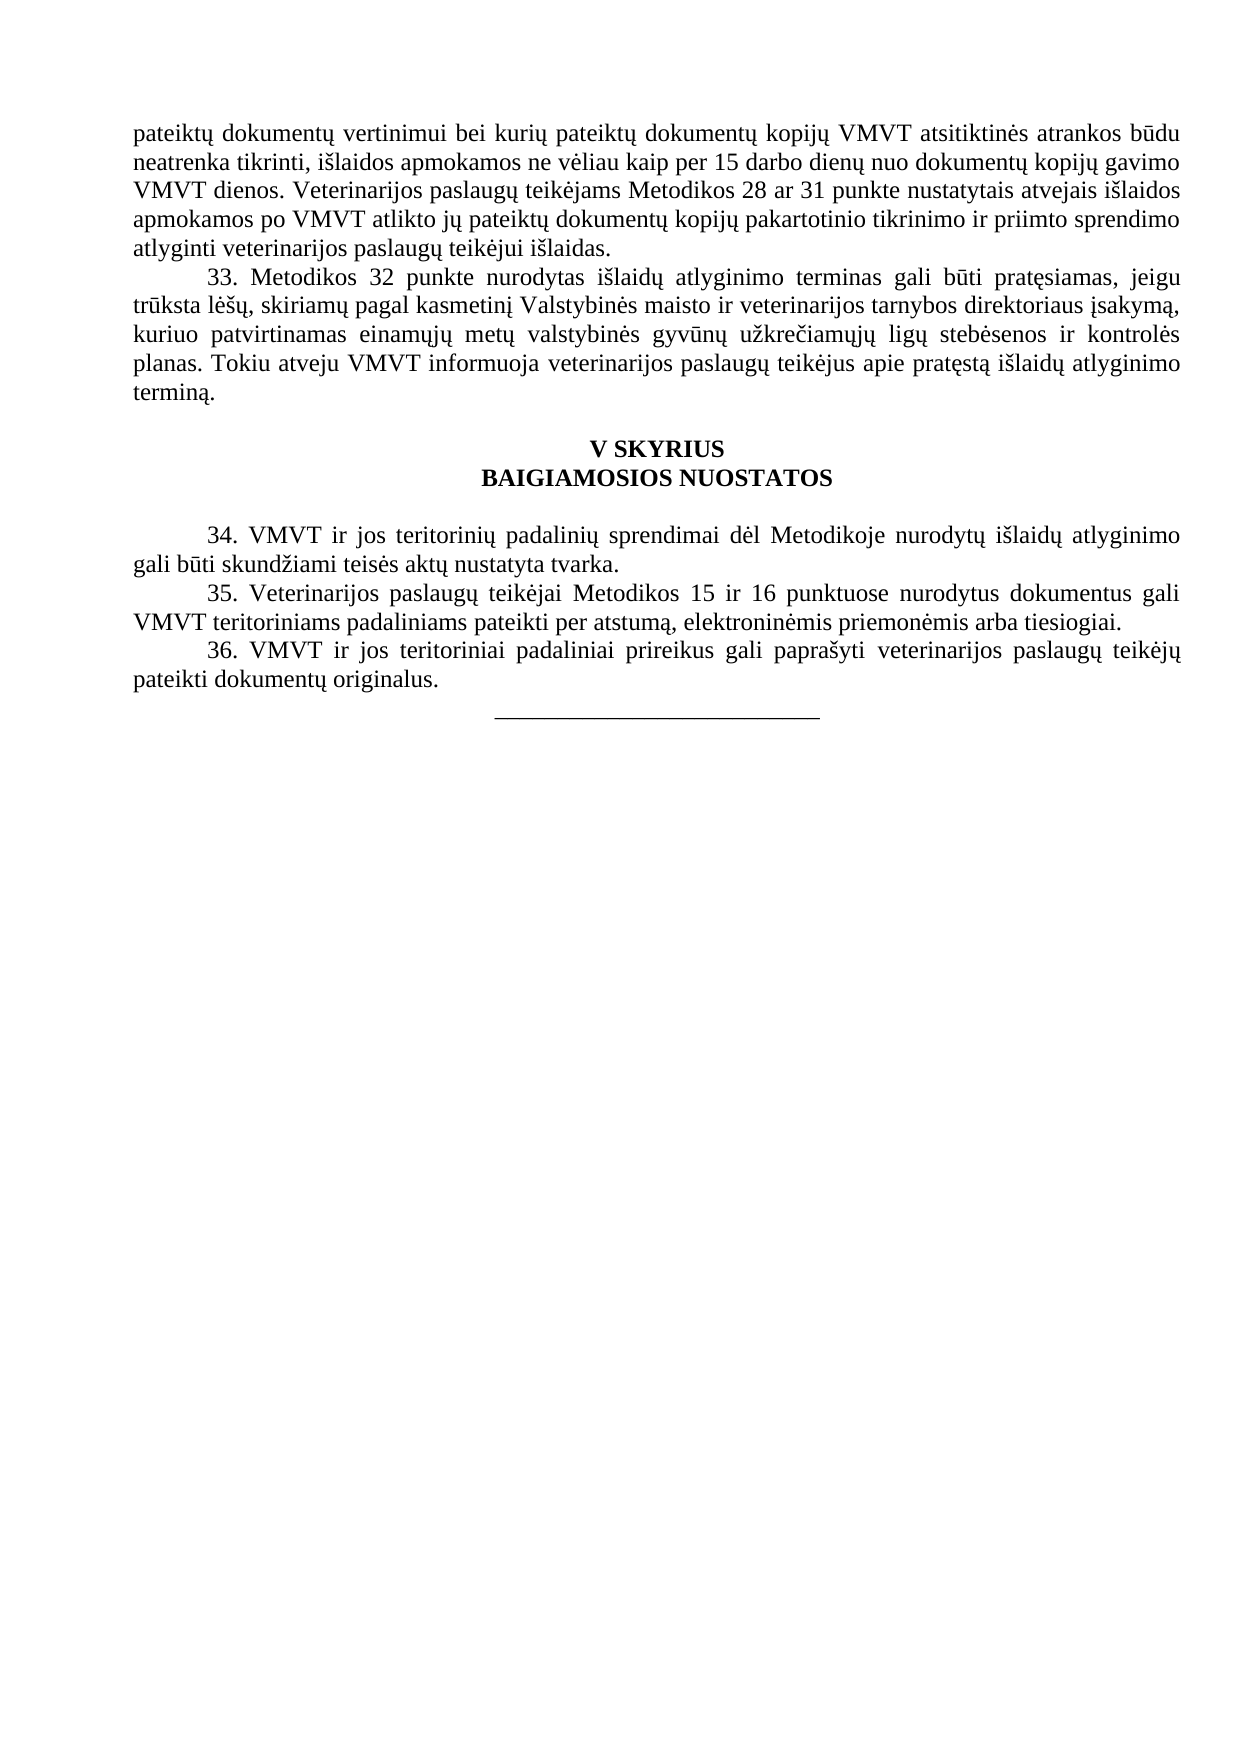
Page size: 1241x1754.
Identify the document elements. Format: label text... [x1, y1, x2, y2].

text 36. VMVT ir jos teritoriniai padaliniai prireikus gali paprašyti veterinarijos paslaugų teikėjų pateikti dokumentų originalus. [133, 636, 1181, 693]
text __________________________ [133, 693, 1181, 722]
text 33. Metodikos 32 punkte nurodytas išlaidų atlyginimo terminas gali būti pratęsiamas, jeigu trūksta lėšų, skiriamų pagal kasmetinį Valstybinės maisto ir veterinarijos tarnybos direktoriaus įsakymą, kuriuo patvirtinamas einamųjų metų valstybinės gyvūnų užkrečiamųjų ligų stebėsenos ir kontrolės planas. Tokiu atveju VMVT informuoja veterinarijos paslaugų teikėjus apie pratęstą išlaidų atlyginimo terminą. [133, 262, 1181, 406]
text V SKYRIUS [133, 434, 1181, 463]
text pateiktų dokumentų vertinimui bei kurių pateiktų dokumentų kopijų VMVT atsitiktinės atrankos būdu neatrenka tikrinti, išlaidos apmokamos ne vėliau kaip per 15 darbo dienų nuo dokumentų kopijų gavimo VMVT dienos. Veterinarijos paslaugų teikėjams Metodikos 28 ar 31 punkte nustatytais atvejais išlaidos apmokamos po VMVT atlikto jų pateiktų dokumentų kopijų pakartotinio tikrinimo ir priimto sprendimo atlyginti veterinarijos paslaugų teikėjui išlaidas. [133, 118, 1181, 262]
text 35. Veterinarijos paslaugų teikėjai Metodikos 15 ir 16 punktuose nurodytus dokumentus gali VMVT teritoriniams padaliniams pateikti per atstumą, elektroninėmis priemonėmis arba tiesiogiai. [133, 578, 1181, 636]
text 34. VMVT ir jos teritorinių padalinių sprendimai dėl Metodikoje nurodytų išlaidų atlyginimo gali būti skundžiami teisės aktų nustatyta tvarka. [133, 521, 1181, 578]
text BAIGIAMOSIOS NUOSTATOS [133, 463, 1181, 492]
